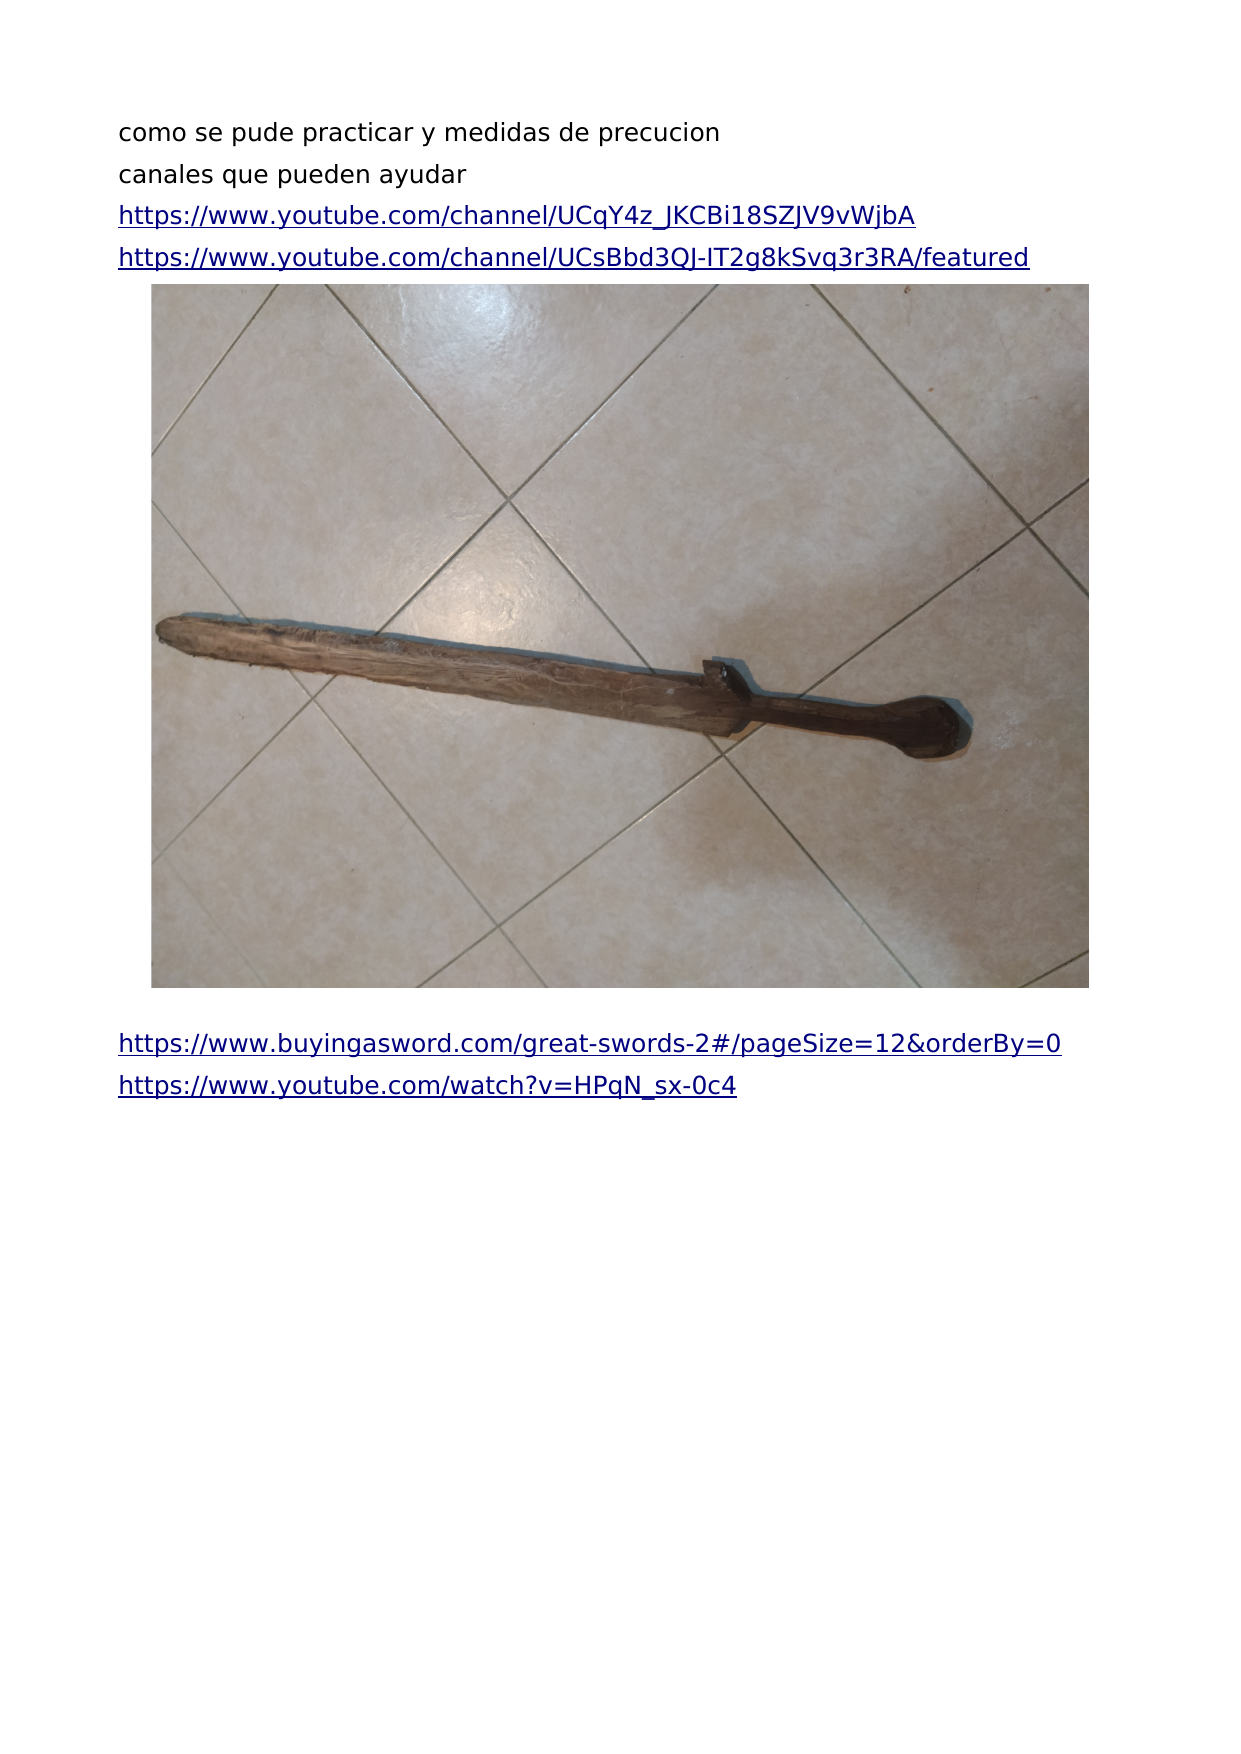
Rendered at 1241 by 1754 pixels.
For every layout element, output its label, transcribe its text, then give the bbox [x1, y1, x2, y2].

text canales que pueden ayudar [118, 160, 1122, 189]
picture [151, 284, 1089, 988]
text https://www.youtube.com/watch?v=HPqN_sx-0c4 [118, 1071, 1122, 1100]
text https://www.buyingasword.com/great-swords-2#/pageSize=12&orderBy=0 [118, 1029, 1122, 1059]
text https://www.youtube.com/channel/UCqY4z_JKCBi18SZJV9vWjbA [118, 201, 1122, 231]
text como se pude practicar y medidas de precucion [118, 118, 1122, 147]
text https://www.youtube.com/channel/UCsBbd3QJ-IT2g8kSvq3r3RA/featured [118, 243, 1122, 272]
